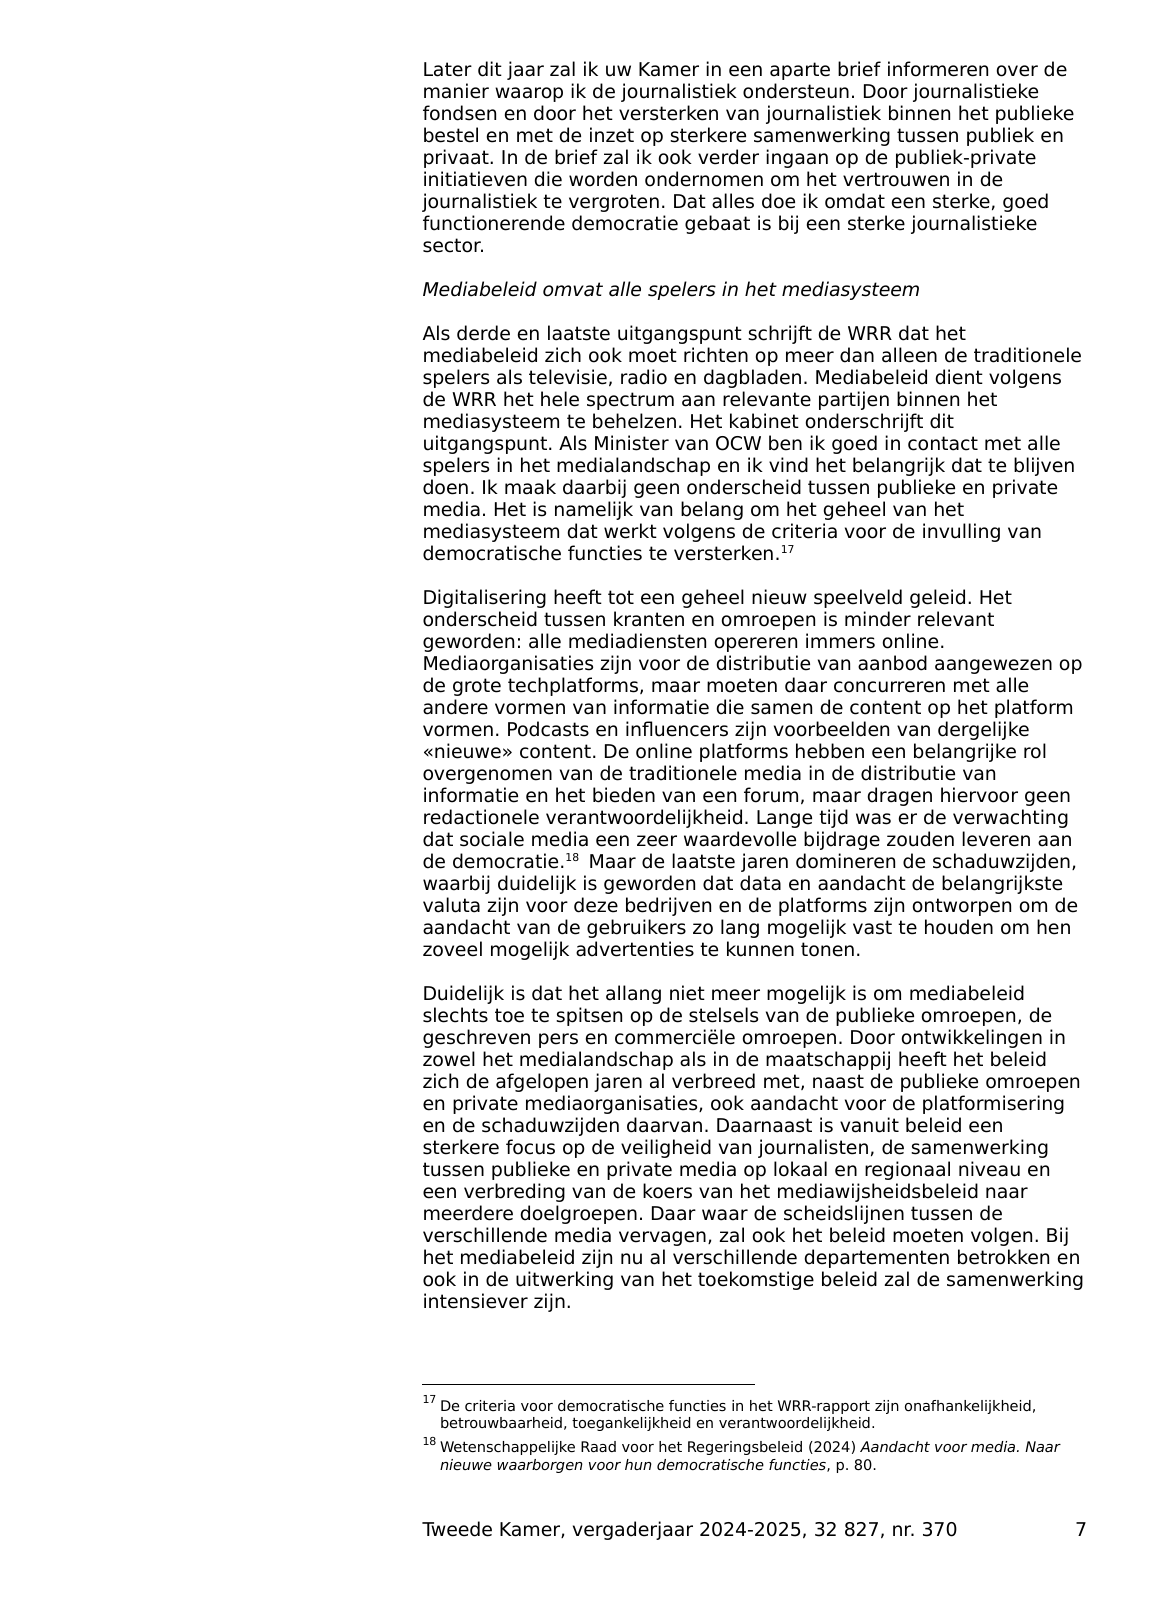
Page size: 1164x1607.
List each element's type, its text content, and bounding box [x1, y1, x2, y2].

text Wetenschappelijke Raad voor het Regeringsbeleid (2024) Aandacht voor media. Naar nieuwe waarborgen voor hun democratische functies, p. 80. [422, 1435, 1087, 1474]
text Later dit jaar zal ik uw Kamer in een aparte brief informeren over de manier waarop ik de journalistiek ondersteun. Door journalistieke fondsen en door het versterken van journalistiek binnen het publieke bestel en met de inzet op sterkere samenwerking tussen publiek en privaat. In de brief zal ik ook verder ingaan op de publiek-private initiatieven die worden ondernomen om het vertrouwen in de journalistiek te vergroten. Dat alles doe ik omdat een sterke, goed functionerende democratie gebaat is bij een sterke journalistieke sector. [422, 59, 1087, 257]
subtitle Mediabeleid omvat alle spelers in het mediasysteem [422, 279, 1087, 301]
text Digitalisering heeft tot een geheel nieuw speelveld geleid. Het onderscheid tussen kranten en omroepen is minder relevant geworden: alle mediadiensten opereren immers online. Mediaorganisaties zijn voor de distributie van aanbod aangewezen op de grote techplatforms, maar moeten daar concurreren met alle andere vormen van informatie die samen de content op het platform vormen. Podcasts en influencers zijn voorbeelden van dergelijke «nieuwe» content. De online platforms hebben een belangrijke rol overgenomen van de traditionele media in de distributie van informatie en het bieden van een forum, maar dragen hiervoor geen redactionele verantwoordelijkheid. Lange tijd was er de verwachting dat sociale media een zeer waardevolle bijdrage zouden leveren aan de democratie. Maar de laatste jaren domineren de schaduwzijden, waarbij duidelijk is geworden dat data en aandacht de belangrijkste valuta zijn voor deze bedrijven en de platforms zijn ontworpen om de aandacht van de gebruikers zo lang mogelijk vast te houden om hen zoveel mogelijk advertenties te kunnen tonen. [422, 587, 1087, 961]
text De criteria voor democratische functies in het WRR-rapport zijn onafhankelijkheid, betrouwbaarheid, toegankelijkheid en verantwoordelijkheid. [422, 1393, 1087, 1432]
text Duidelijk is dat het allang niet meer mogelijk is om mediabeleid slechts toe te spitsen op de stelsels van de publieke omroepen, de geschreven pers en commerciële omroepen. Door ontwikkelingen in zowel het medialandschap als in de maatschappij heeft het beleid zich de afgelopen jaren al verbreed met, naast de publieke omroepen en private mediaorganisaties, ook aandacht voor de platformisering en de schaduwzijden daarvan. Daarnaast is vanuit beleid een sterkere focus op de veiligheid van journalisten, de samenwerking tussen publieke en private media op lokaal en regionaal niveau en een verbreding van de koers van het mediawijsheidsbeleid naar meerdere doelgroepen. Daar waar de scheidslijnen tussen de verschillende media vervagen, zal ook het beleid moeten volgen. Bij het mediabeleid zijn nu al verschillende departementen betrokken en ook in de uitwerking van het toekomstige beleid zal de samenwerking intensiever zijn. [422, 983, 1087, 1313]
text Als derde en laatste uitgangspunt schrijft de WRR dat het mediabeleid zich ook moet richten op meer dan alleen de traditionele spelers als televisie, radio en dagbladen. Mediabeleid dient volgens de WRR het hele spectrum aan relevante partijen binnen het mediasysteem te behelzen. Het kabinet onderschrijft dit uitgangspunt. Als Minister van OCW ben ik goed in contact met alle spelers in het medialandschap en ik vind het belangrijk dat te blijven doen. Ik maak daarbij geen onderscheid tussen publieke en private media. Het is namelijk van belang om het geheel van het mediasysteem dat werkt volgens de criteria voor de invulling van democratische functies te versterken. [422, 323, 1087, 565]
